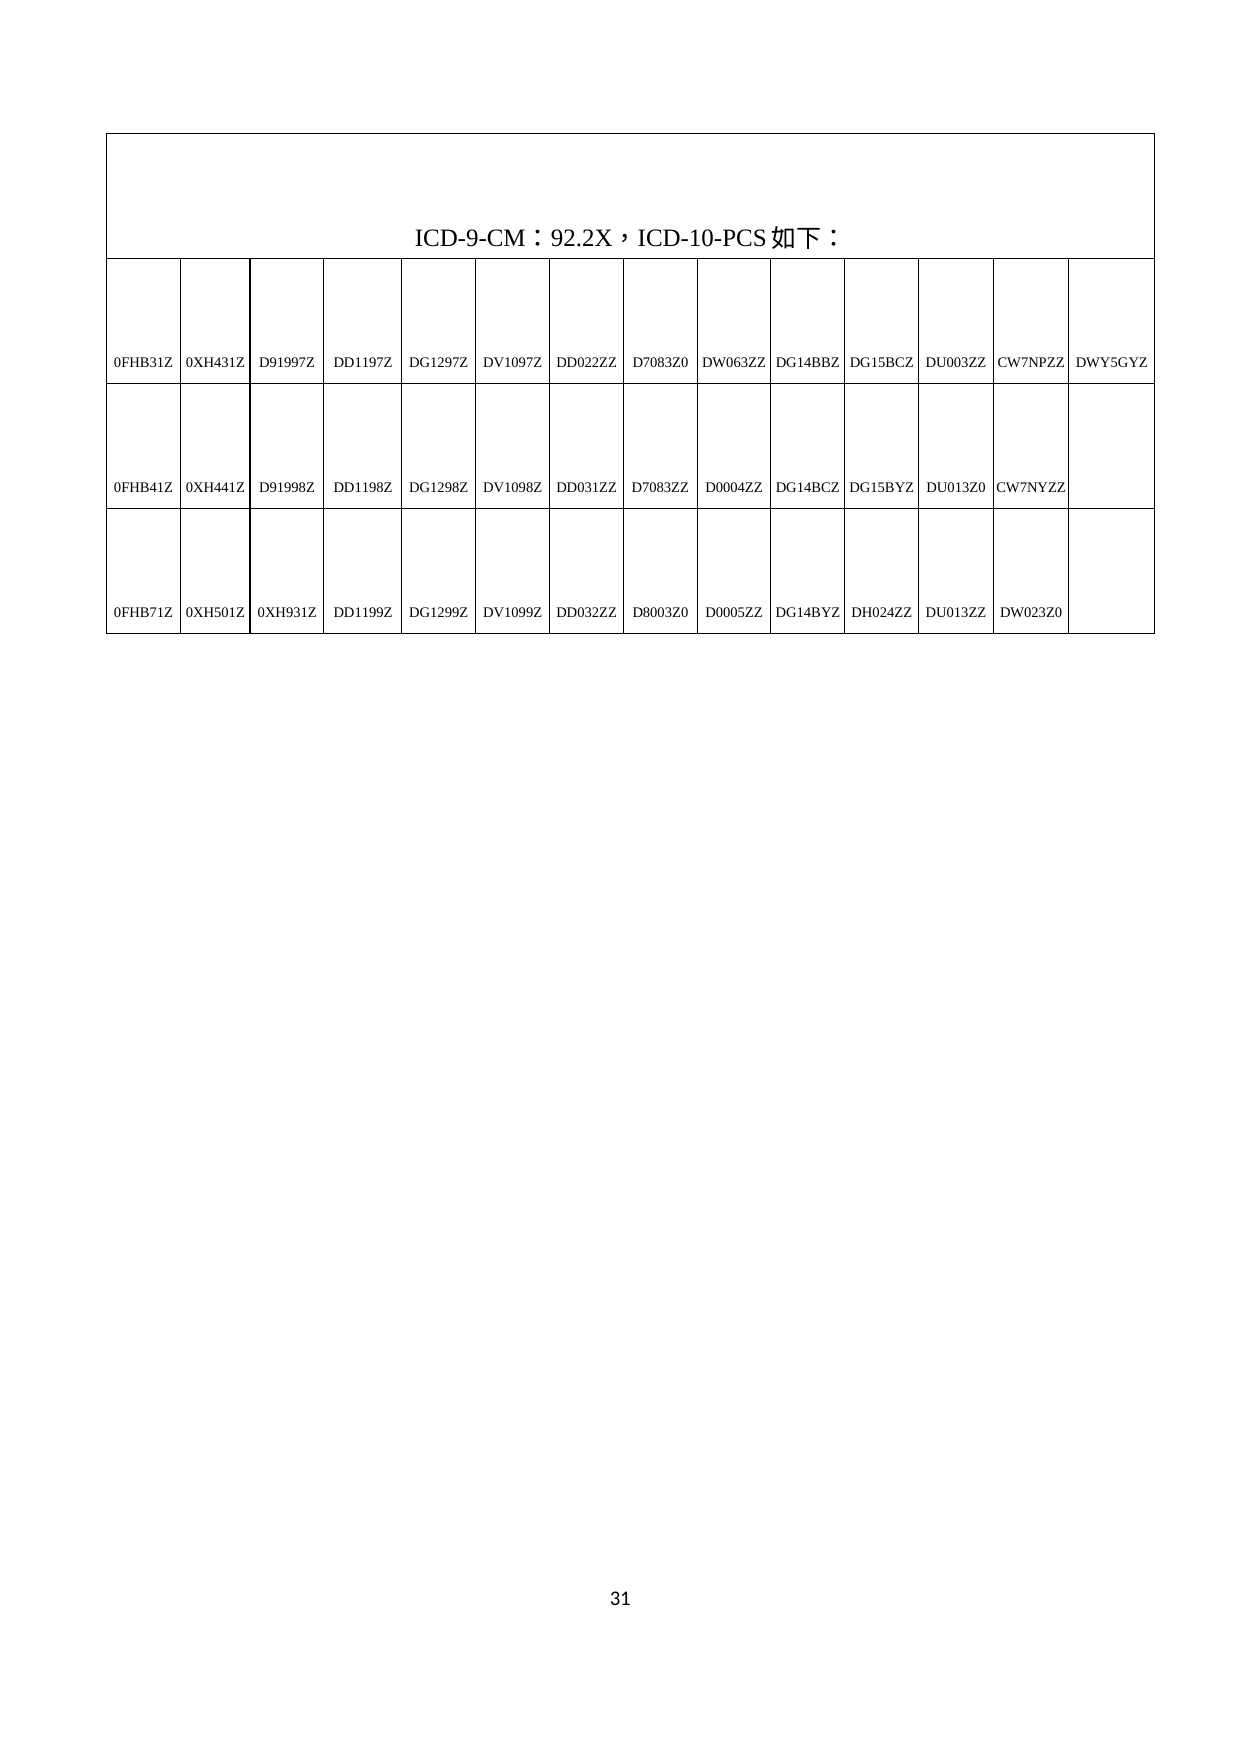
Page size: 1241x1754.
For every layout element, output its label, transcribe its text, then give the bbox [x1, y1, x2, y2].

table_cell DV1098Z [476, 384, 549, 508]
table_cell D0005ZZ [698, 509, 770, 633]
table_cell DD031ZZ [550, 384, 623, 508]
table_cell DD1199Z [324, 509, 401, 633]
table_cell DG14BCZ [771, 384, 844, 508]
table_cell [1069, 509, 1154, 633]
table_cell DG1298Z [402, 384, 475, 508]
table_cell DG14BBZ [771, 259, 844, 383]
table_cell CW7NYZZ [994, 384, 1068, 508]
table_cell DD1197Z [324, 259, 401, 383]
table_cell 0FHB31Z [107, 259, 180, 383]
table_cell D7083Z0 [624, 259, 697, 383]
table_cell D91997Z [251, 259, 323, 383]
table_cell DU003ZZ [919, 259, 993, 383]
table_cell D0004ZZ [698, 384, 770, 508]
table_cell 0FHB71Z [107, 509, 180, 633]
table_cell DV1099Z [476, 509, 549, 633]
table_cell 0XH931Z [251, 509, 323, 633]
table_cell D91998Z [251, 384, 323, 508]
table_cell DU013Z0 [919, 384, 993, 508]
table_cell D8003Z0 [624, 509, 697, 633]
table_cell DD1198Z [324, 384, 401, 508]
table_cell 0XH441Z [181, 384, 249, 508]
table_cell DW023Z0 [994, 509, 1068, 633]
table_cell DG1297Z [402, 259, 475, 383]
table_cell DG14BYZ [771, 509, 844, 633]
table_cell 0XH431Z [181, 259, 249, 383]
table_cell DG15BYZ [845, 384, 918, 508]
table_cell DU013ZZ [919, 509, 993, 633]
table_cell 0FHB41Z [107, 384, 180, 508]
table_cell DWY5GYZ [1069, 259, 1154, 383]
table_cell [1069, 384, 1154, 508]
table_cell D7083ZZ [624, 384, 697, 508]
table_cell CW7NPZZ [994, 259, 1068, 383]
table_cell 0XH501Z [181, 509, 249, 633]
table_cell DV1097Z [476, 259, 549, 383]
table_cell DW063ZZ [698, 259, 770, 383]
table_cell DD032ZZ [550, 509, 623, 633]
table_cell DD022ZZ [550, 259, 623, 383]
table_cell DG15BCZ [845, 259, 918, 383]
table_cell DH024ZZ [845, 509, 918, 633]
table_cell DG1299Z [402, 509, 475, 633]
table_header ICD-9-CM：92.2X，ICD-10-PCS如下： [107, 134, 1154, 258]
